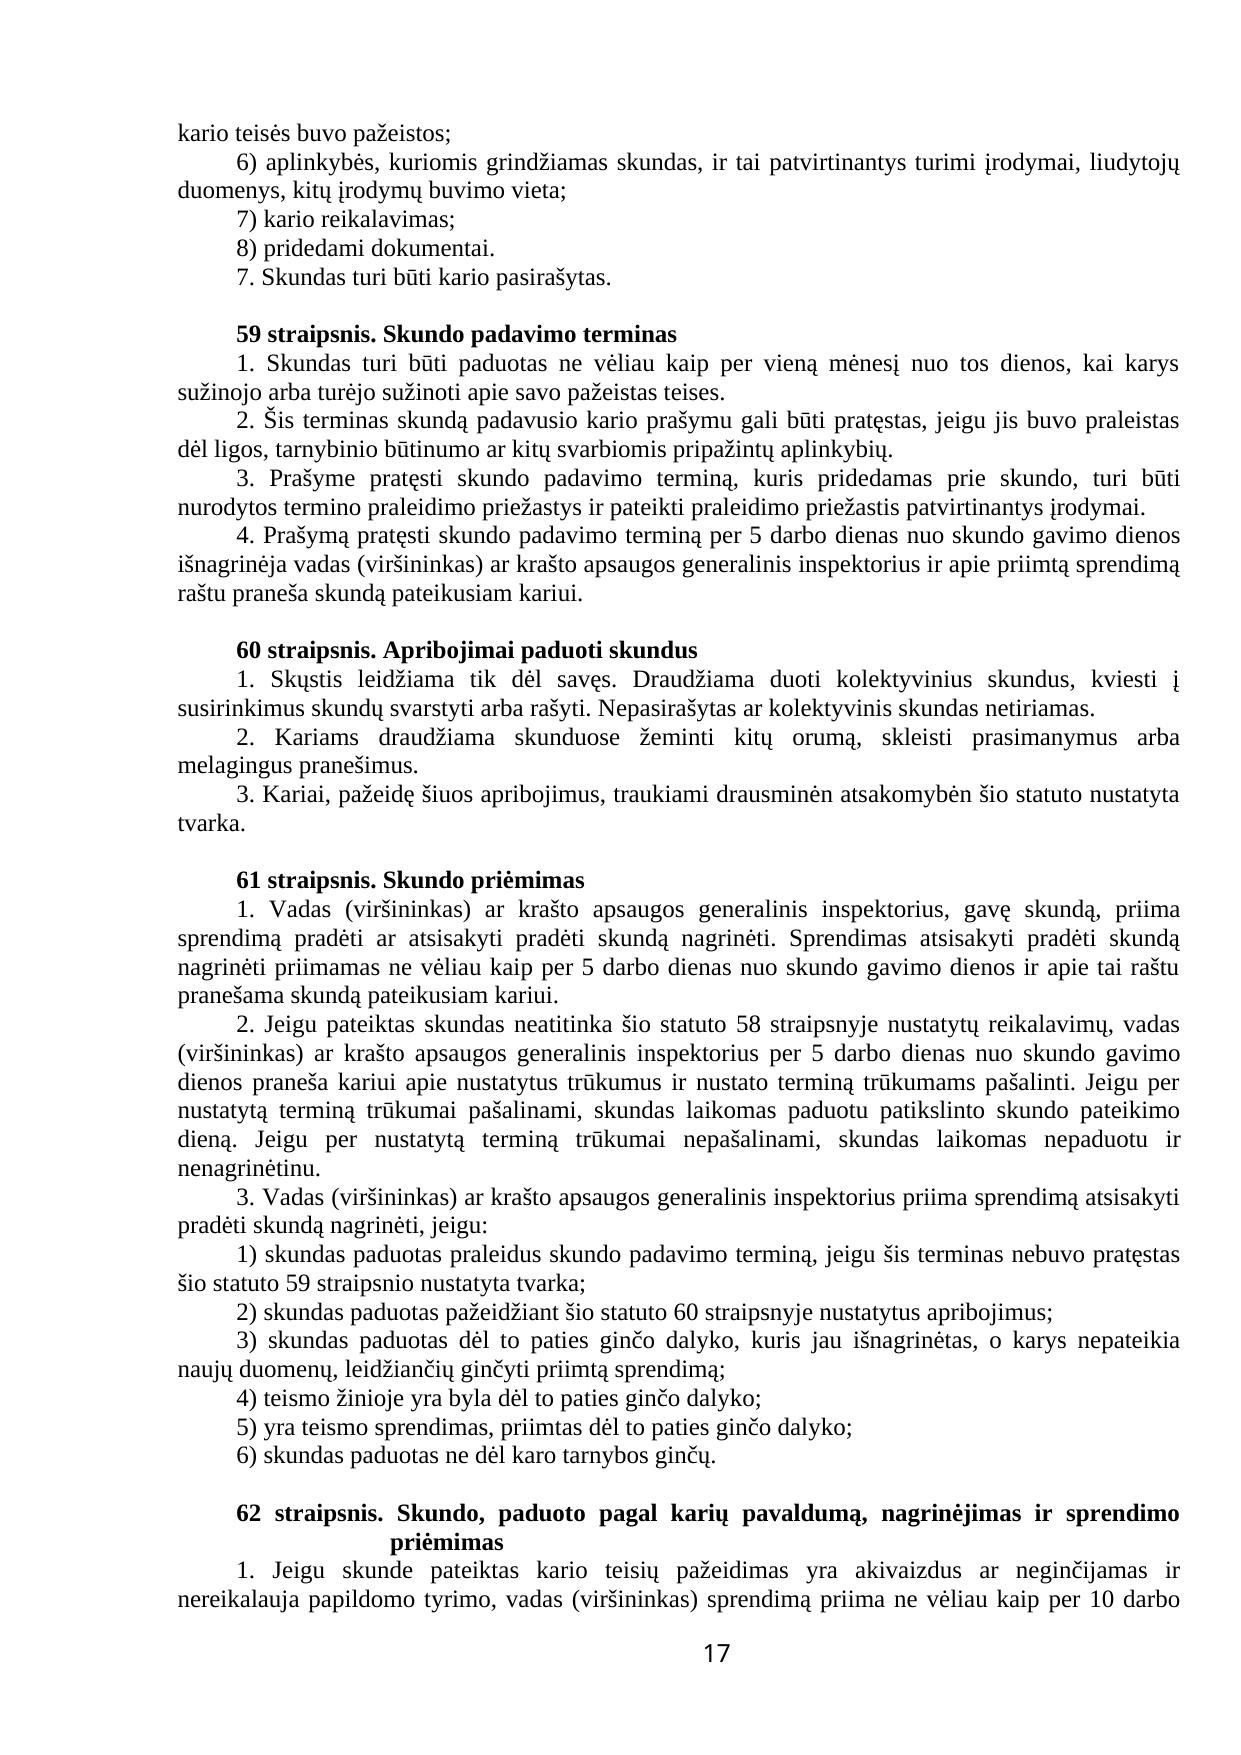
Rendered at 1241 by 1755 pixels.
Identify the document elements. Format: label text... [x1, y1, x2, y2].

text 2. Jeigu pateiktas skundas neatitinka šio statuto 58 straipsnyje nustatytų reikalavimų, vadas (viršininkas) ar krašto apsaugos generalinis inspektorius per 5 darbo dienas nuo skundo gavimo dienos praneša kariui apie nustatytus trūkumus ir nustato terminą trūkumams pašalinti. Jeigu per nustatytą terminą trūkumai pašalinami, skundas laikomas paduotu patikslinto skundo pateikimo dieną. Jeigu per nustatytą terminą trūkumai nepašalinami, skundas laikomas nepaduotu ir nenagrinėtinu. [177, 1009, 1181, 1182]
text 3. Vadas (viršininkas) ar krašto apsaugos generalinis inspektorius priima sprendimą atsisakyti pradėti skundą nagrinėti, jeigu: [177, 1182, 1181, 1239]
text 2) skundas paduotas pažeidžiant šio statuto 60 straipsnyje nustatytus apribojimus; [177, 1297, 1181, 1326]
text 3. Kariai, pažeidę šiuos apribojimus, traukiami drausminėn atsakomybėn šio statuto nustatyta tvarka. [177, 779, 1181, 837]
text 8) pridedami dokumentai. [177, 233, 1181, 262]
text 62 straipsnis. Skundo, paduoto pagal karių pavaldumą, nagrinėjimas ir sprendimo priėmimas [236, 1498, 1181, 1556]
text 1. Skundas turi būti paduotas ne vėliau kaip per vieną mėnesį nuo tos dienos, kai karys sužinojo arba turėjo sužinoti apie savo pažeistas teises. [177, 348, 1181, 406]
text 60 straipsnis. Apribojimai paduoti skundus [177, 636, 1181, 664]
text 6) aplinkybės, kuriomis grindžiamas skundas, ir tai patvirtinantys turimi įrodymai, liudytojų duomenys, kitų įrodymų buvimo vieta; [177, 147, 1181, 204]
text 6) skundas paduotas ne dėl karo tarnybos ginčų. [177, 1441, 1181, 1469]
text 2. Šis terminas skundą padavusio kario prašymu gali būti pratęstas, jeigu jis buvo praleistas dėl ligos, tarnybinio būtinumo ar kitų svarbiomis pripažintų aplinkybių. [177, 406, 1181, 463]
text 1. Jeigu skunde pateiktas kario teisių pažeidimas yra akivaizdus ar neginčijamas ir nereikalauja papildomo tyrimo, vadas (viršininkas) sprendimą priima ne vėliau kaip per 10 darbo [177, 1556, 1181, 1613]
text kario teisės buvo pažeistos; [177, 118, 1181, 147]
text 7) kario reikalavimas; [177, 204, 1181, 233]
text 3) skundas paduotas dėl to paties ginčo dalyko, kuris jau išnagrinėtas, o karys nepateikia naujų duomenų, leidžiančių ginčyti priimtą sprendimą; [177, 1326, 1181, 1383]
text 1) skundas paduotas praleidus skundo padavimo terminą, jeigu šis terminas nebuvo pratęstas šio statuto 59 straipsnio nustatyta tvarka; [177, 1239, 1181, 1297]
text 1. Skųstis leidžiama tik dėl savęs. Draudžiama duoti kolektyvinius skundus, kviesti į susirinkimus skundų svarstyti arba rašyti. Nepasirašytas ar kolektyvinis skundas netiriamas. [177, 664, 1181, 722]
text 2. Kariams draudžiama skunduose žeminti kitų orumą, skleisti prasimanymus arba melagingus pranešimus. [177, 722, 1181, 779]
text 1. Vadas (viršininkas) ar krašto apsaugos generalinis inspektorius, gavę skundą, priima sprendimą pradėti ar atsisakyti pradėti skundą nagrinėti. Sprendimas atsisakyti pradėti skundą nagrinėti priimamas ne vėliau kaip per 5 darbo dienas nuo skundo gavimo dienos ir apie tai raštu pranešama skundą pateikusiam kariui. [177, 894, 1181, 1009]
text 3. Prašyme pratęsti skundo padavimo terminą, kuris pridedamas prie skundo, turi būti nurodytos termino praleidimo priežastys ir pateikti praleidimo priežastis patvirtinantys įrodymai. [177, 463, 1181, 521]
text 7. Skundas turi būti kario pasirašytas. [177, 262, 1181, 291]
text 4. Prašymą pratęsti skundo padavimo terminą per 5 darbo dienas nuo skundo gavimo dienos išnagrinėja vadas (viršininkas) ar krašto apsaugos generalinis inspektorius ir apie priimtą sprendimą raštu praneša skundą pateikusiam kariui. [177, 521, 1181, 607]
text 4) teismo žinioje yra byla dėl to paties ginčo dalyko; [177, 1383, 1181, 1412]
text 5) yra teismo sprendimas, priimtas dėl to paties ginčo dalyko; [177, 1412, 1181, 1441]
text 59 straipsnis. Skundo padavimo terminas [177, 319, 1181, 348]
text 61 straipsnis. Skundo priėmimas [177, 866, 1181, 894]
